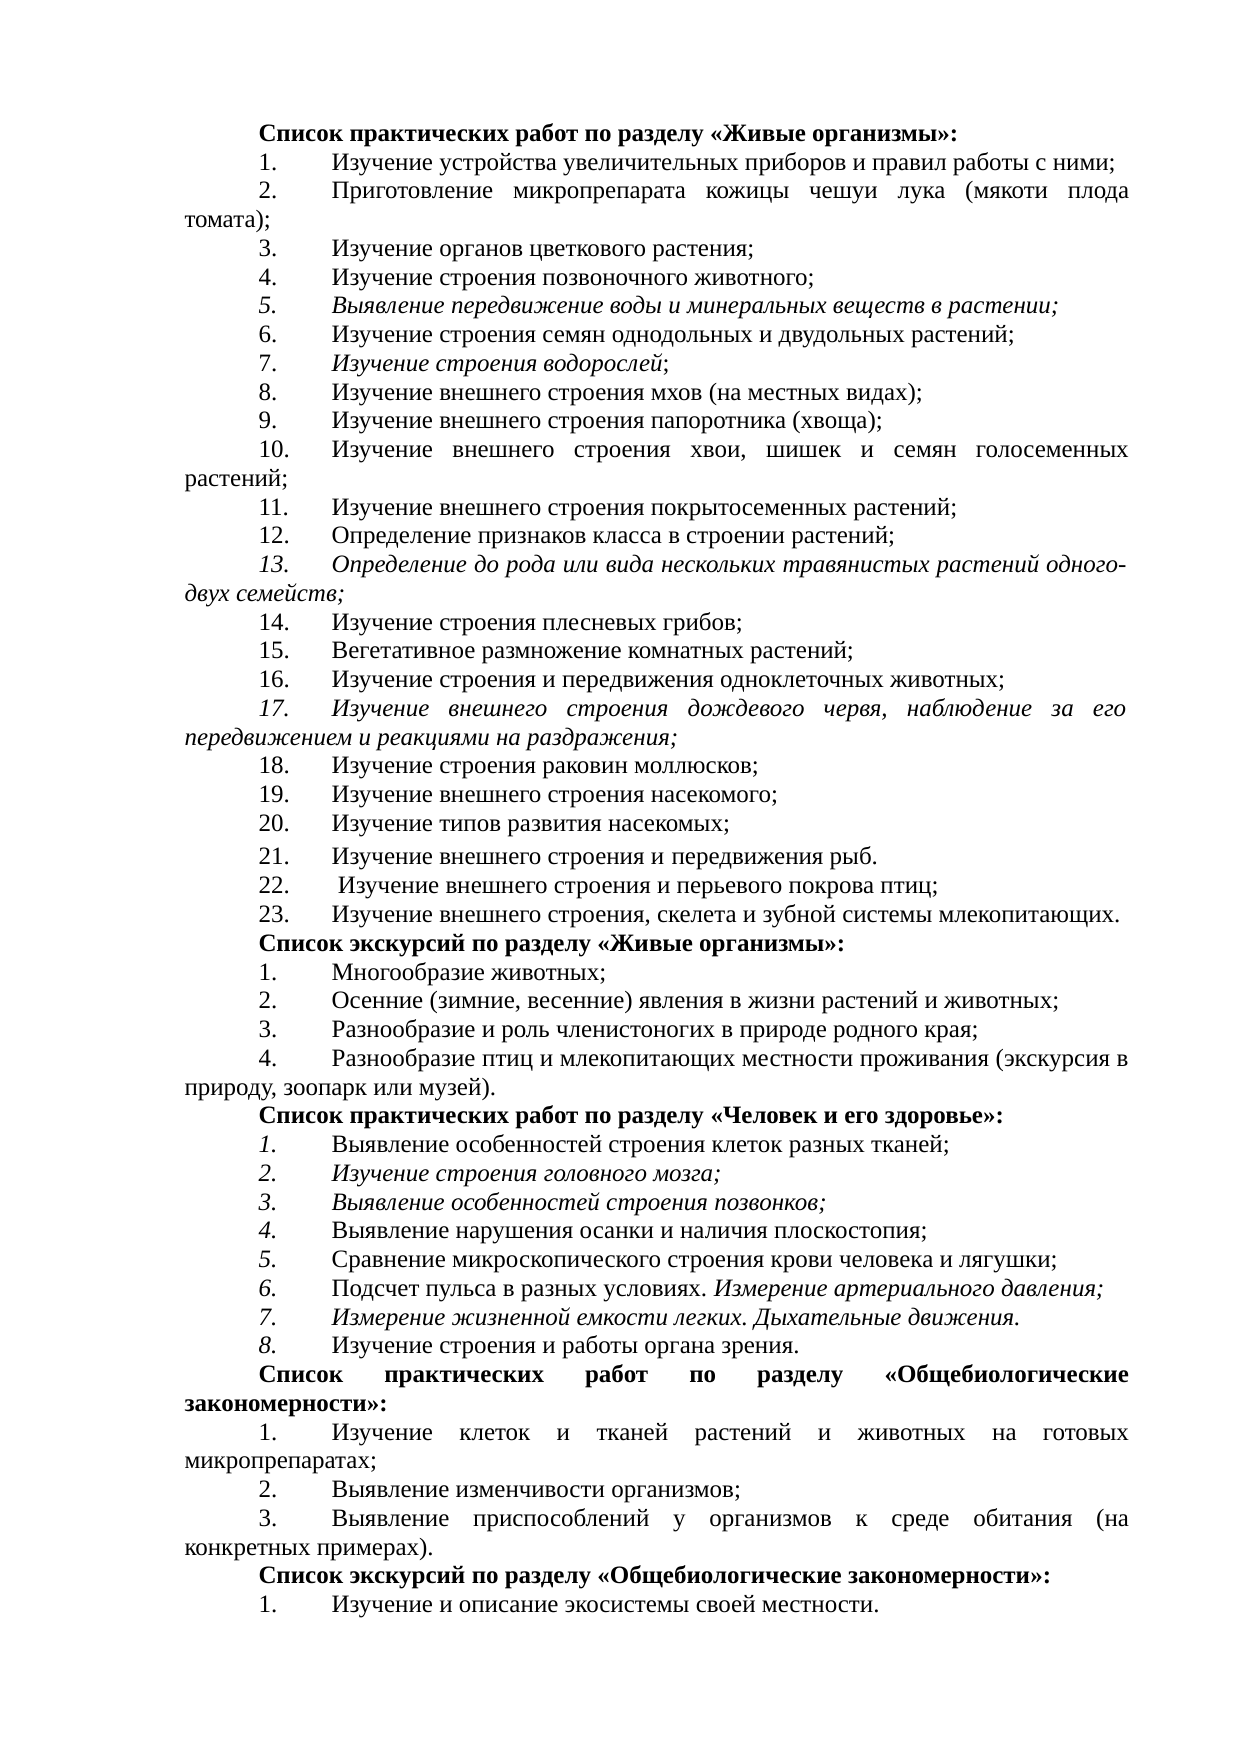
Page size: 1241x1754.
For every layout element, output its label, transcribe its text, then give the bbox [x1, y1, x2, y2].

text Список экскурсий по разделу «Живые организмы»: [184, 928, 1130, 957]
list Изучение клеток и тканей растений и животных на готовых микропрепаратах; [184, 1417, 1130, 1474]
list Вегетативное размножение комнатных растений; [184, 636, 1130, 664]
list Изучение внешнего строения и перьевого покрова птиц; [184, 870, 1130, 899]
list Выявление передвижение воды и минеральных веществ в растении; [184, 291, 1130, 319]
list Изучение строения плесневых грибов; [184, 607, 1130, 636]
list Осенние (зимние, весенние) явления в жизни растений и животных; [184, 985, 1130, 1014]
list Выявление особенностей строения позвонков; [184, 1187, 1130, 1215]
list Сравнение микроскопического строения крови человека и лягушки; [184, 1244, 1130, 1273]
list Выявление нарушения осанки и наличия плоскостопия; [184, 1215, 1130, 1244]
list Подсчет пульса в разных условиях. Измерение артериального давления; [184, 1273, 1130, 1302]
text Список практических работ по разделу «Человек и его здоровье»: [184, 1100, 1130, 1129]
list Изучение внешнего строения насекомого; [184, 779, 1130, 808]
list Изучение строения и работы органа зрения. [184, 1330, 1130, 1359]
list Изучение типов развития насекомых; [184, 808, 1130, 837]
list Выявление изменчивости организмов; [184, 1474, 1130, 1503]
list Изучение внешнего строения дождевого червя, наблюдение за его передвижением и реакциями на раздражения; [184, 693, 1130, 751]
list Определение до рода или вида нескольких травянистых растений одного-двух семейств; [184, 549, 1130, 607]
list Изучение внешнего строения папоротника (хвоща); [184, 406, 1130, 434]
text Список практических работ по разделу «Общебиологические закономерности»: [184, 1359, 1130, 1417]
list Измерение жизненной емкости легких. Дыхательные движения. [184, 1302, 1130, 1330]
list Изучение строения позвоночного животного; [184, 262, 1130, 291]
list Изучение внешнего строения и передвижения рыб. [184, 837, 1130, 870]
list Изучение внешнего строения мхов (на местных видах); [184, 377, 1130, 406]
list Изучение внешнего строения покрытосеменных растений; [184, 492, 1130, 521]
list Изучение строения семян однодольных и двудольных растений; [184, 319, 1130, 348]
list Изучение строения головного мозга; [184, 1158, 1130, 1187]
list Выявление приспособлений у организмов к среде обитания (на конкретных примерах). [184, 1503, 1130, 1560]
list Изучение устройства увеличительных приборов и правил работы с ними; [184, 147, 1130, 176]
text Список экскурсий по разделу «Общебиологические закономерности»: [184, 1560, 1130, 1589]
list Изучение строения водорослей; [184, 348, 1130, 377]
list Приготовление микропрепарата кожицы чешуи лука (мякоти плода томата); [184, 176, 1130, 233]
list Выявление особенностей строения клеток разных тканей; [184, 1129, 1130, 1158]
list Разнообразие птиц и млекопитающих местности проживания (экскурсия в природу, зоопарк или музей). [184, 1043, 1130, 1100]
list Изучение строения и передвижения одноклеточных животных; [184, 664, 1130, 693]
list Изучение внешнего строения, скелета и зубной системы млекопитающих. [184, 899, 1130, 928]
list Определение признаков класса в строении растений; [184, 521, 1130, 549]
list Изучение строения раковин моллюсков; [184, 751, 1130, 779]
list Изучение внешнего строения хвои, шишек и семян голосеменных растений; [184, 434, 1130, 492]
list Разнообразие и роль членистоногих в природе родного края; [184, 1014, 1130, 1043]
list Изучение органов цветкового растения; [184, 233, 1130, 262]
list Изучение и описание экосистемы своей местности. [184, 1589, 1130, 1618]
text Список практических работ по разделу «Живые организмы»: [184, 118, 1130, 147]
list Многообразие животных; [184, 957, 1130, 985]
